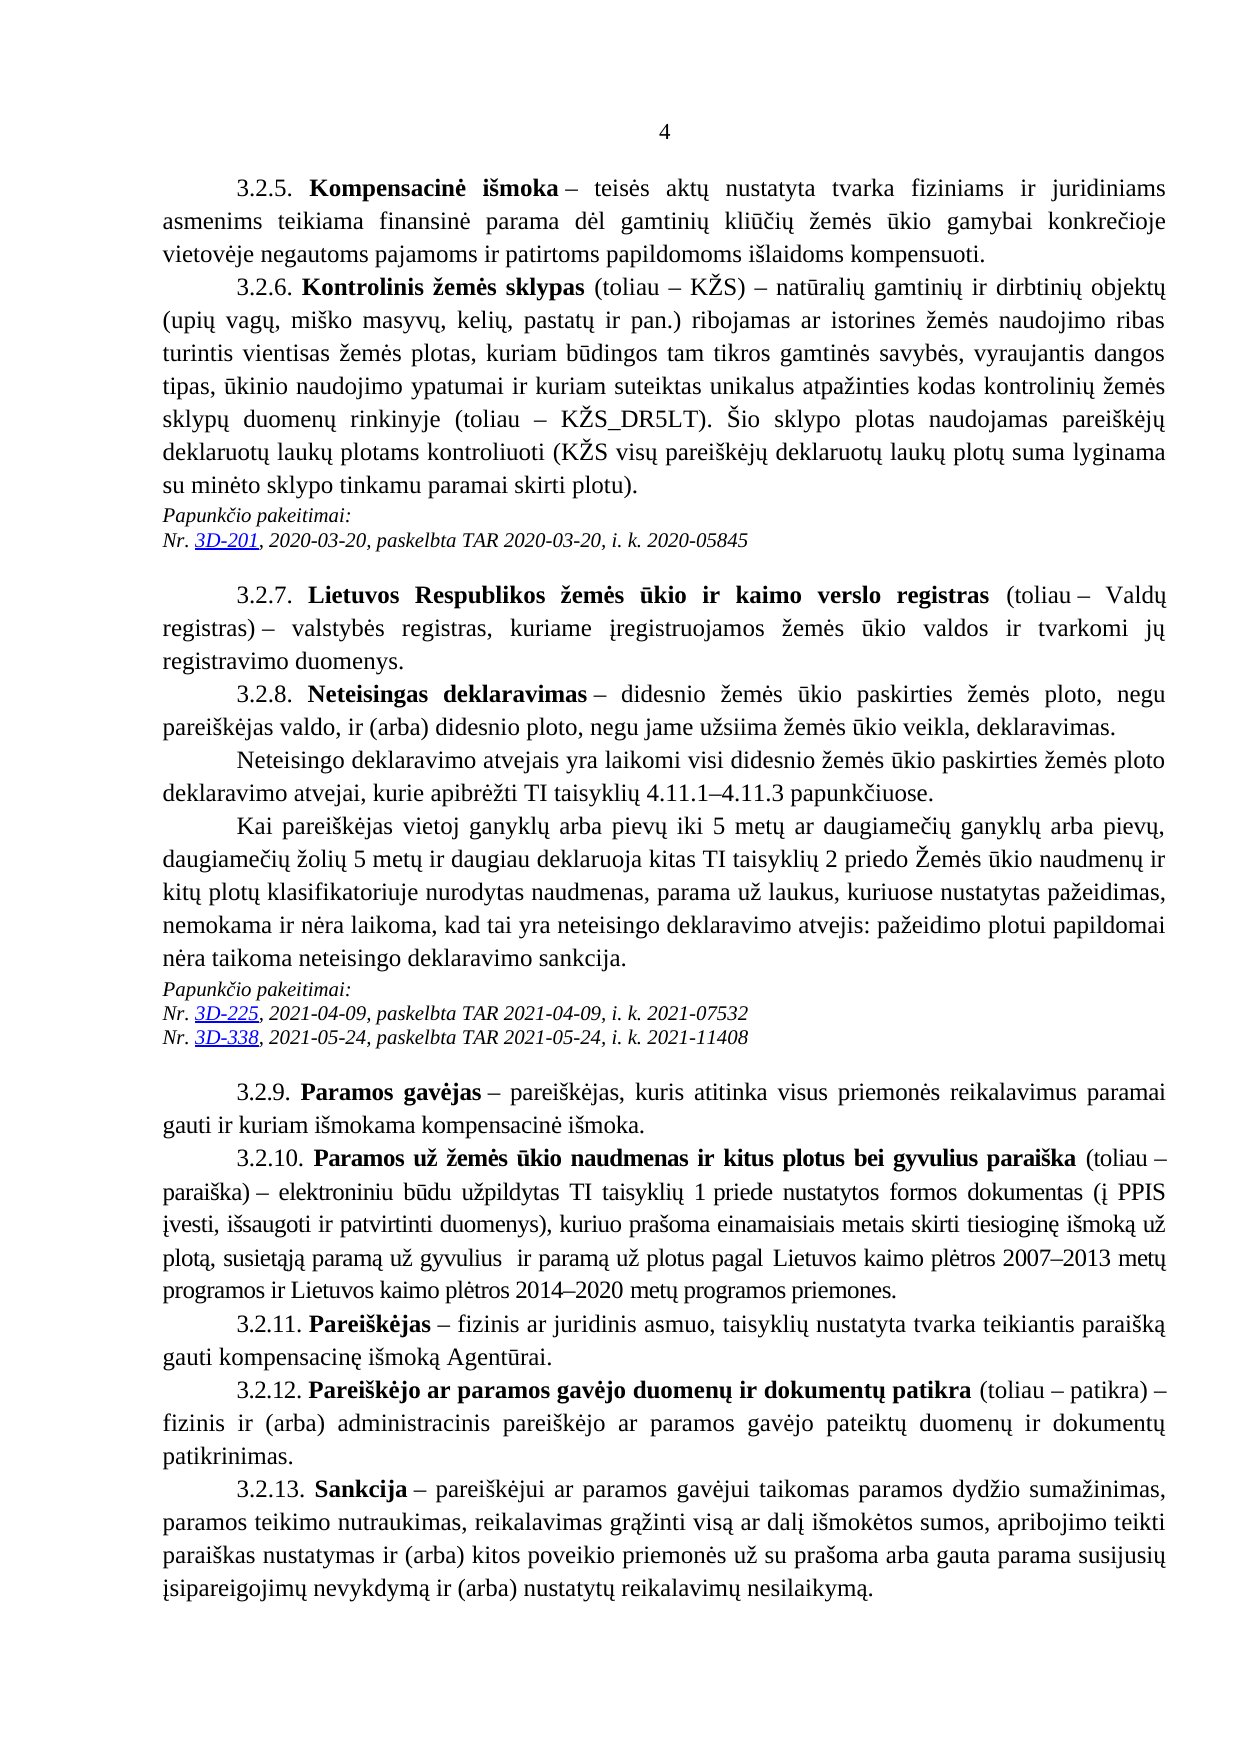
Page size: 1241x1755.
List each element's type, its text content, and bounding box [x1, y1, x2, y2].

text Nr. 3D-225, 2021-04-09, paskelbta TAR 2021-04-09, i. k. 2021-07532 [162, 1001, 1167, 1025]
text 3.2.5. Kompensacinė išmoka – teisės aktų nustatyta tvarka fiziniams ir juridiniams asmenims teikiama finansinė parama dėl gamtinių kliūčių žemės ūkio gamybai konkrečioje vietovėje negautoms pajamoms ir patirtoms papildomoms išlaidoms kompensuoti. [162, 173, 1167, 268]
text 3.2.7. Lietuvos Respublikos žemės ūkio ir kaimo verslo registras (toliau – Valdų registras) – valstybės registras, kuriame įregistruojamos žemės ūkio valdos ir tvarkomi jų registravimo duomenys. [162, 580, 1167, 675]
text 3.2.13. Sankcija – pareiškėjui ar paramos gavėjui taikomas paramos dydžio sumažinimas, paramos teikimo nutraukimas, reikalavimas grąžinti visą ar dalį išmokėtos sumos, apribojimo teikti paraiškas nustatymas ir (arba) kitos poveikio priemonės už su prašoma arba gauta parama susijusių įsipareigojimų nevykdymą ir (arba) nustatytų reikalavimų nesilaikymą. [162, 1474, 1167, 1602]
text Neteisingo deklaravimo atvejais yra laikomi visi didesnio žemės ūkio paskirties žemės ploto deklaravimo atvejai, kurie apibrėžti TI taisyklių 4.11.1–4.11.3 papunkčiuose. [162, 745, 1167, 807]
text 3.2.11. Pareiškėjas – fizinis ar juridinis asmuo, taisyklių nustatyta tvarka teikiantis paraišką gauti kompensacinę išmoką Agentūrai. [162, 1309, 1167, 1370]
text Nr. 3D-338, 2021-05-24, paskelbta TAR 2021-05-24, i. k. 2021-11408 [162, 1025, 1167, 1049]
text Kai pareiškėjas vietoj ganyklų arba pievų iki 5 metų ar daugiamečių ganyklų arba pievų, daugiamečių žolių 5 metų ir daugiau deklaruoja kitas TI taisyklių 2 priedo Žemės ūkio naudmenų ir kitų plotų klasifikatoriuje nurodytas naudmenas, parama už laukus, kuriuose nustatytas pažeidimas, nemokama ir nėra laikoma, kad tai yra neteisingo deklaravimo atvejis: pažeidimo plotui papildomai nėra taikoma neteisingo deklaravimo sankcija. [162, 811, 1167, 972]
text 3.2.6. Kontrolinis žemės sklypas (toliau – KŽS) – natūralių gamtinių ir dirbtinių objektų (upių vagų, miško masyvų, kelių, pastatų ir pan.) ribojamas ar istorines žemės naudojimo ribas turintis vientisas žemės plotas, kuriam būdingos tam tikros gamtinės savybės, vyraujantis dangos tipas, ūkinio naudojimo ypatumai ir kuriam suteiktas unikalus atpažinties kodas kontrolinių žemės sklypų duomenų rinkinyje (toliau – KŽS_DR5LT). Šio sklypo plotas naudojamas pareiškėjų deklaruotų laukų plotams kontroliuoti (KŽS visų pareiškėjų deklaruotų laukų plotų suma lyginama su minėto sklypo tinkamu paramai skirti plotu). [162, 272, 1167, 499]
text Papunkčio pakeitimai: [162, 977, 1167, 1001]
text 3.2.10. Paramos už žemės ūkio naudmenas ir kitus plotus bei gyvulius paraiška (toliau – paraiška) – elektroniniu būdu užpildytas TI taisyklių 1 priede nustatytos formos dokumentas (į PPIS įvesti, išsaugoti ir patvirtinti duomenys), kuriuo prašoma einamaisiais metais skirti tiesioginę išmoką už plotą, susietąją paramą už gyvulius ir paramą už plotus pagal Lietuvos kaimo plėtros 2007–2013 metų programos ir Lietuvos kaimo plėtros 2014–2020 metų programos priemones. [162, 1143, 1167, 1304]
text Papunkčio pakeitimai: [162, 503, 1167, 527]
text 3.2.9. Paramos gavėjas – pareiškėjas, kuris atitinka visus priemonės reikalavimus paramai gauti ir kuriam išmokama kompensacinė išmoka. [162, 1077, 1167, 1139]
text 3.2.12. Pareiškėjo ar paramos gavėjo duomenų ir dokumentų patikra (toliau – patikra) – fizinis ir (arba) administracinis pareiškėjo ar paramos gavėjo pateiktų duomenų ir dokumentų patikrinimas. [162, 1375, 1167, 1469]
text Nr. 3D-201, 2020-03-20, paskelbta TAR 2020-03-20, i. k. 2020-05845 [162, 527, 1167, 552]
text 3.2.8. Neteisingas deklaravimas – didesnio žemės ūkio paskirties žemės ploto, negu pareiškėjas valdo, ir (arba) didesnio ploto, negu jame užsiima žemės ūkio veikla, deklaravimas. [162, 679, 1167, 741]
